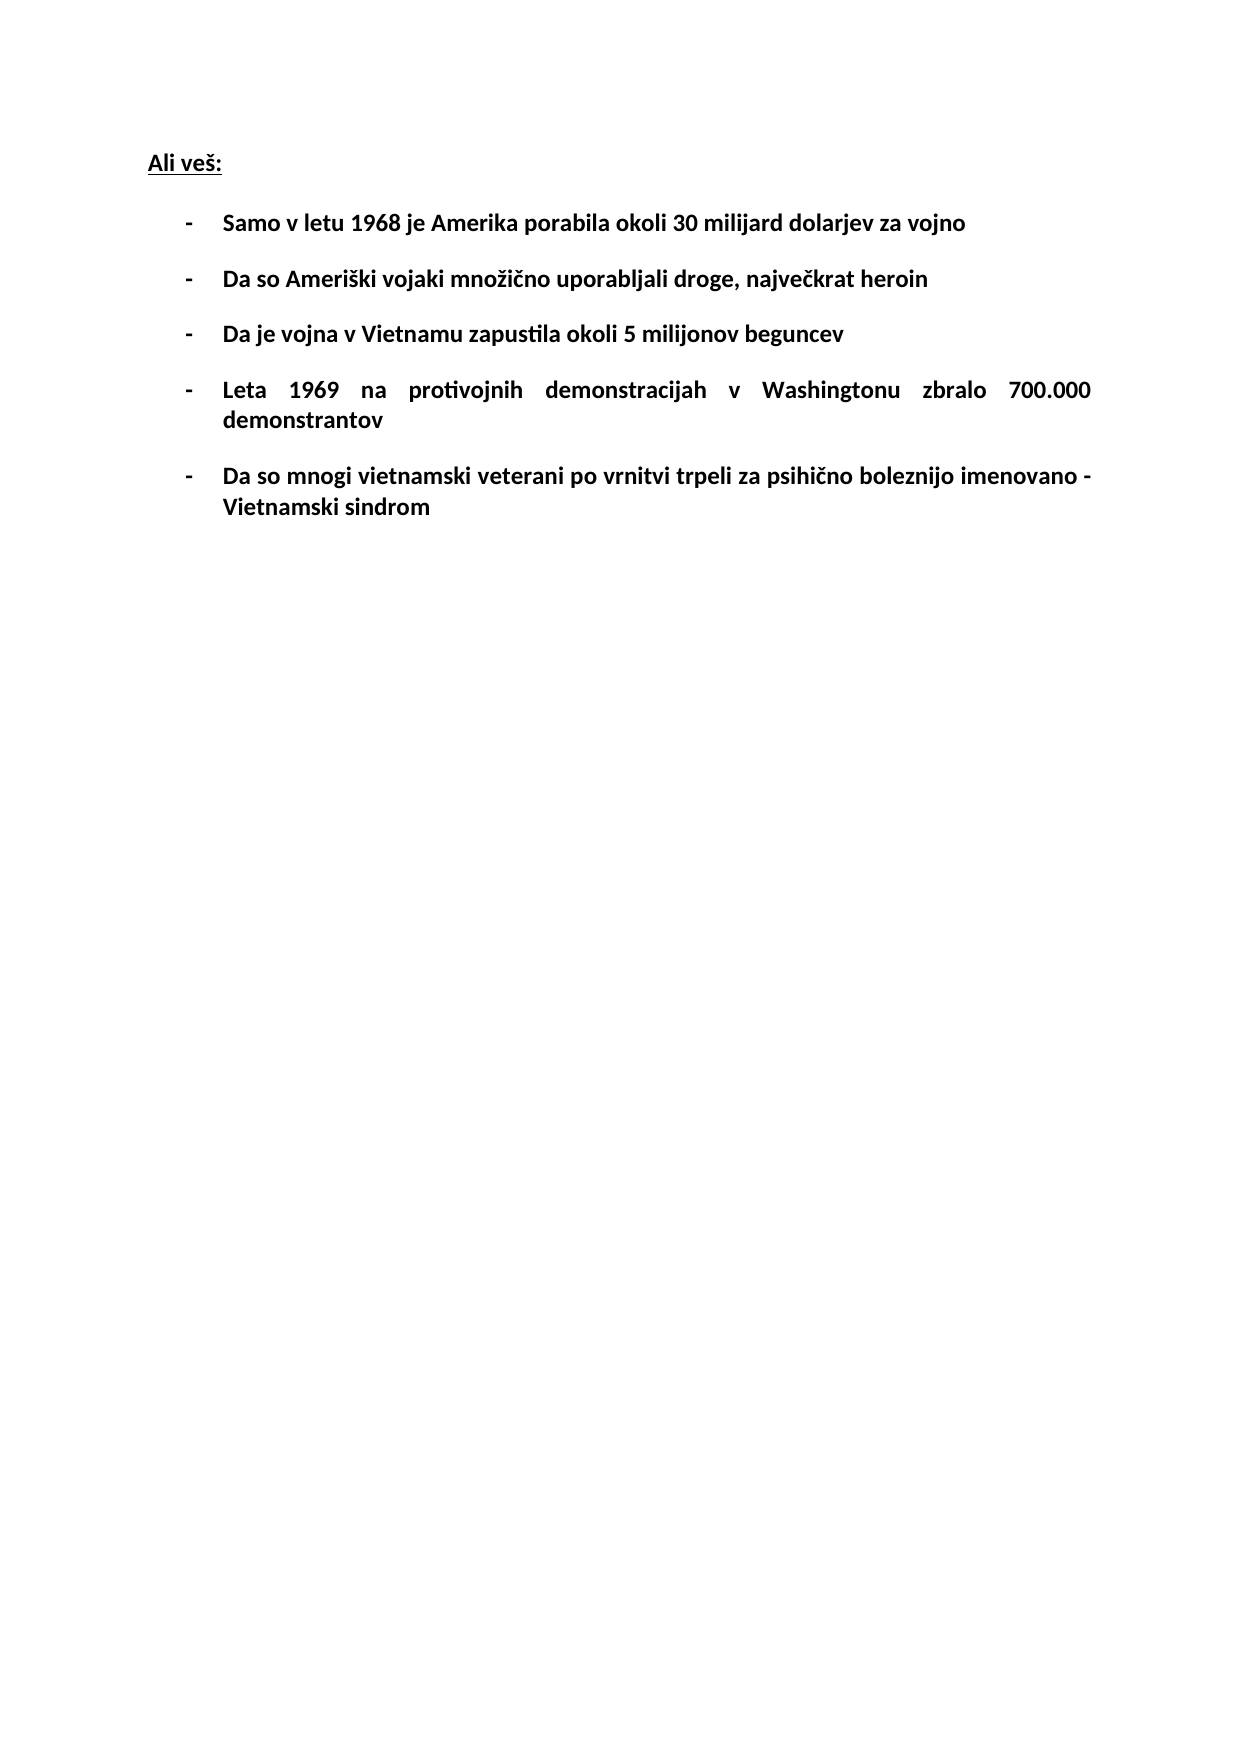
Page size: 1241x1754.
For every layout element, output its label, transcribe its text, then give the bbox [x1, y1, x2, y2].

list Da je vojna v Vietnamu zapustila okoli 5 milijonov beguncev [185, 319, 1093, 349]
text Ali veš: [148, 148, 1093, 178]
list Da so mnogi vietnamski veterani po vrnitvi trpeli za psihično boleznijo imenovano - Vietnamski sindrom [185, 460, 1093, 521]
list Samo v letu 1968 je Amerika porabila okoli 30 milijard dolarjev za vojno [185, 208, 1093, 238]
list Leta 1969 na protivojnih demonstracijah v Washingtonu zbralo 700.000 demonstrantov [185, 374, 1093, 435]
list Da so Ameriški vojaki množično uporabljali droge, največkrat heroin [185, 263, 1093, 294]
